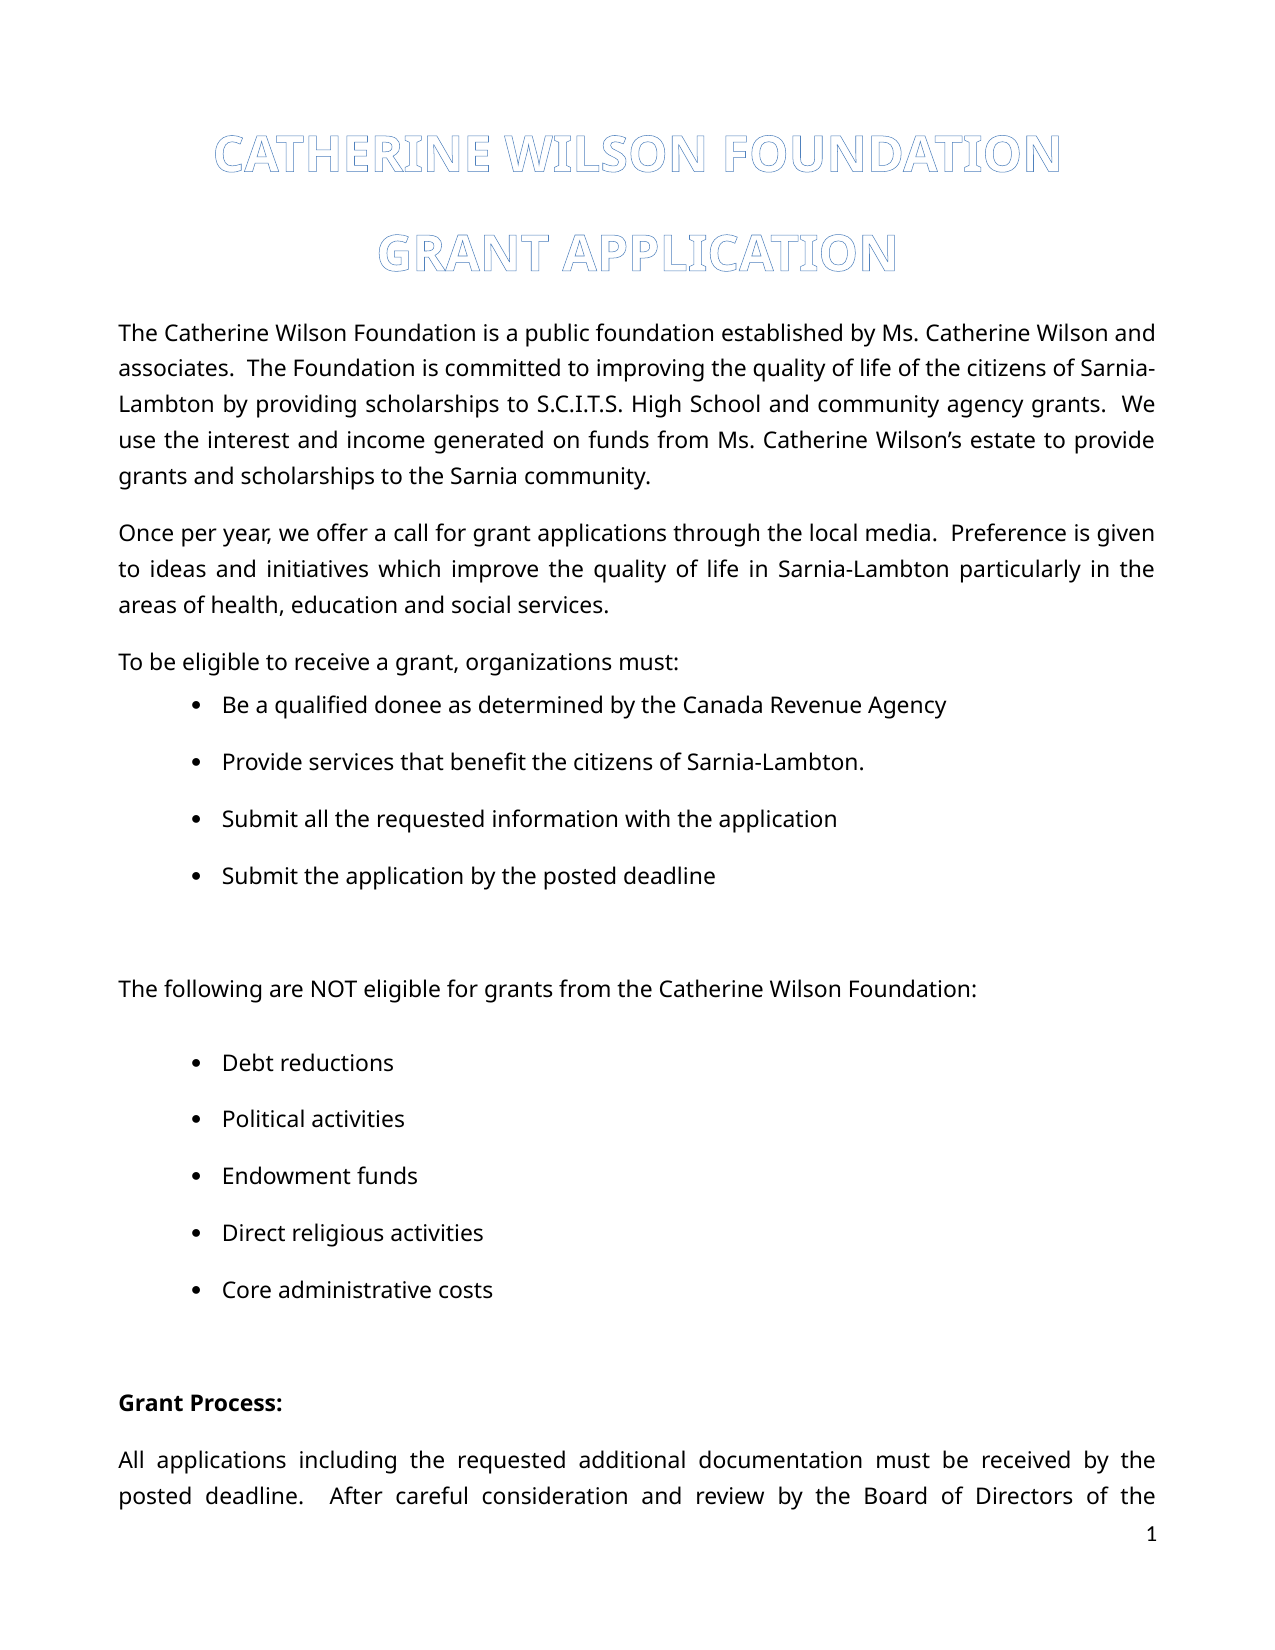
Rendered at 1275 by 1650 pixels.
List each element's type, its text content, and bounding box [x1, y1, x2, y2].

text Once per year, we offer a call for grant applications through the local media. Preference is given to ideas and initiatives which improve the quality of life in Sarnia-Lambton particularly in the areas of health, education and social services. [118, 517, 1157, 620]
text To be eligible to receive a grant, organizations must: [118, 646, 1157, 677]
list Be a qualified donee as determined by the Canada Revenue Agency [192, 689, 1157, 721]
list The following are NOT eligible for grants from the Catherine Wilson Foundation: [118, 973, 1157, 1004]
text CATHERINE WILSON FOUNDATION [118, 118, 1157, 186]
list Debt reductions [192, 1047, 1157, 1078]
list Political activities [192, 1103, 1157, 1134]
text GRANT APPLICATION [118, 217, 1157, 285]
list Grant Process: [118, 1387, 1157, 1418]
text The Catherine Wilson Foundation is a public foundation established by Ms. Catherine Wilson and associates. The Foundation is committed to improving the quality of life of the citizens of Sarnia-Lambton by providing scholarships to S.C.I.T.S. High School and community agency grants. We use the interest and income generated on funds from Ms. Catherine Wilson’s estate to provide grants and scholarships to the Sarnia community. [118, 316, 1157, 491]
list Endowment funds [192, 1160, 1157, 1191]
list Provide services that benefit the citizens of Sarnia-Lambton. [192, 746, 1157, 777]
list Submit the application by the posted deadline [192, 860, 1157, 891]
list Core administrative costs [192, 1274, 1157, 1305]
list Direct religious activities [192, 1217, 1157, 1248]
list Submit all the requested information with the application [192, 803, 1157, 834]
list All applications including the requested additional documentation must be received by the posted deadline. After careful consideration and review by the Board of Directors of the [118, 1444, 1157, 1511]
